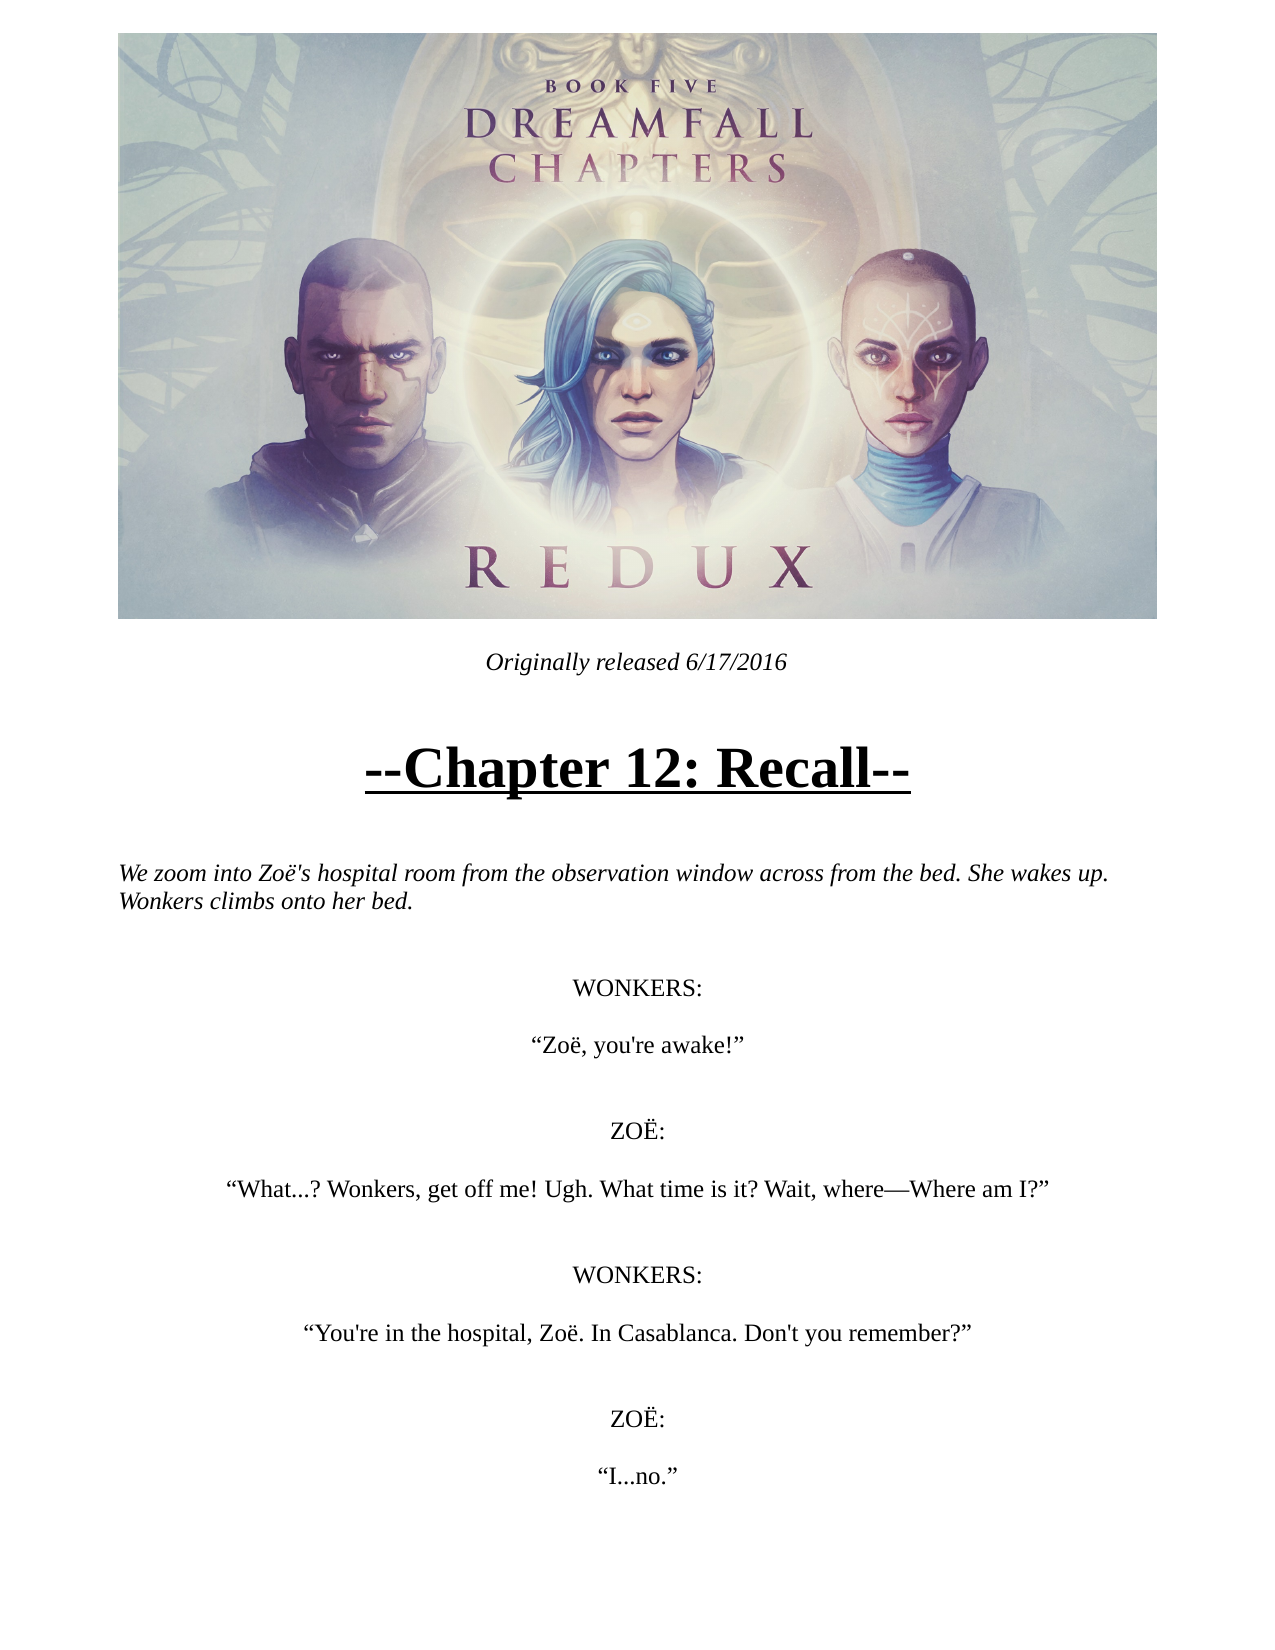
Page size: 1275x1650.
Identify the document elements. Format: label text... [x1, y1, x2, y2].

text “You're in the hospital, Zoë. In Casablanca. Don't you remember?” [118, 1318, 1157, 1346]
text Originally released 6/17/2016 [118, 647, 1157, 676]
text WONKERS: [118, 973, 1157, 1001]
text WONKERS: [118, 1260, 1157, 1289]
picture [118, 33, 1157, 619]
text ZOË: [118, 1116, 1157, 1145]
text “I...no.” [118, 1461, 1157, 1490]
text ZOË: [118, 1404, 1157, 1433]
text --Chapter 12: Recall-- [118, 733, 1157, 800]
text We zoom into Zoë's hospital room from the observation window across from the bed. She wakes up. Wonkers climbs onto her bed. [118, 858, 1157, 915]
text “Zoë, you're awake!” [118, 1030, 1157, 1059]
text “What...? Wonkers, get off me! Ugh. What time is it? Wait, where—Where am I?” [118, 1174, 1157, 1203]
